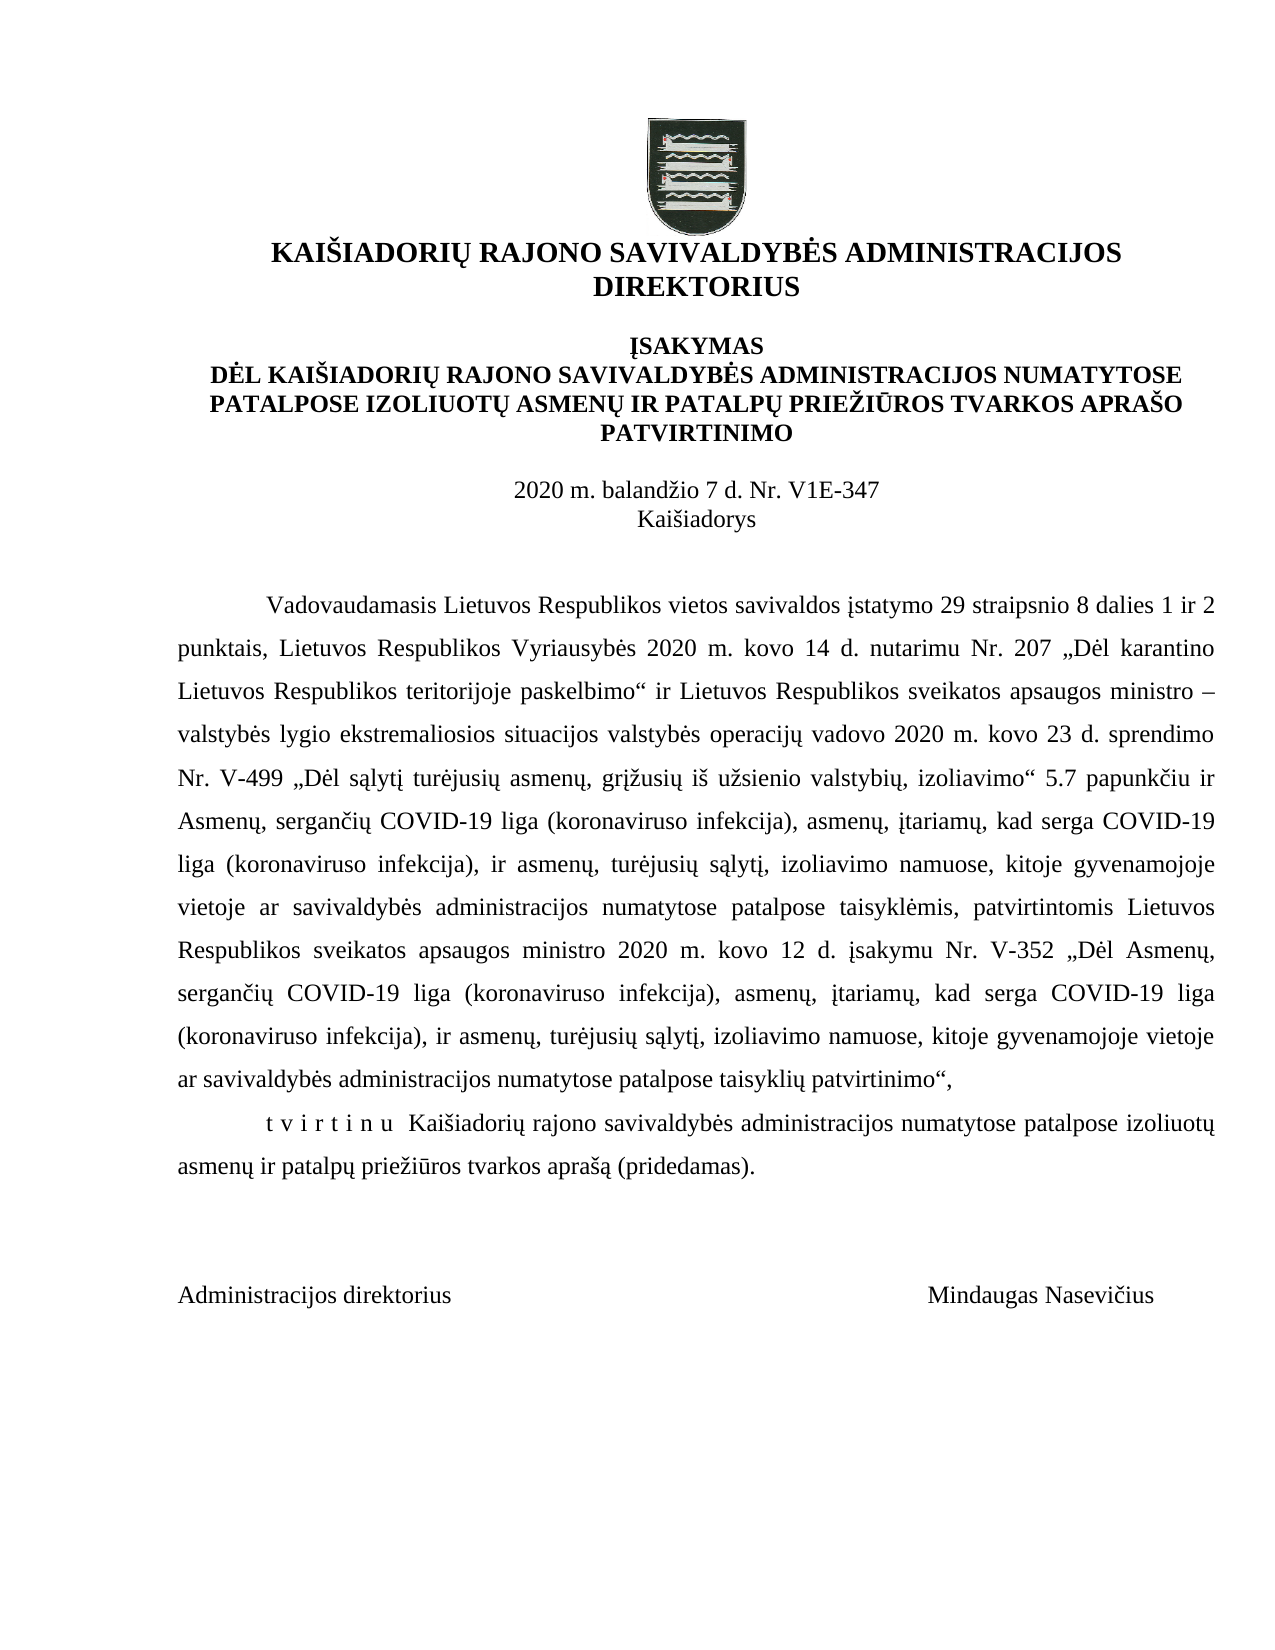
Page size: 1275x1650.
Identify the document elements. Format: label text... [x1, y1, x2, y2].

text ĮSAKYMAS [177, 331, 1216, 360]
text Administracijos direktorius Mindaugas Nasevičius [177, 1280, 1216, 1309]
text KAIŠIADORIŲ RAJONO SAVIVALDYBĖS ADMINISTRACIJOS [177, 236, 1216, 269]
text t v i r t i n u Kaišiadorių rajono savivaldybės administracijos numatytose patalpose izoliuotų asmenų ir patalpų priežiūros tvarkos aprašą (pridedamas). [177, 1108, 1216, 1179]
text Kaišiadorys [177, 504, 1216, 533]
text DĖL KAIŠIADORIŲ RAJONO SAVIVALDYBĖS ADMINISTRACIJOS NUMATYTOSE PATALPOSE IZOLIUOTŲ ASMENŲ IR PATALPŲ PRIEŽIŪROS TVARKOS APRAŠO PATVIRTINIMO [177, 360, 1216, 446]
text DIREKTORIUS [177, 269, 1216, 303]
text 2020 m. balandžio 7 d. Nr. V1E-347 [177, 475, 1216, 504]
text Vadovaudamasis Lietuvos Respublikos vietos savivaldos įstatymo 29 straipsnio 8 dalies 1 ir 2 punktais, Lietuvos Respublikos Vyriausybės 2020 m. kovo 14 d. nutarimu Nr. 207 „Dėl karantino Lietuvos Respublikos teritorijoje paskelbimo“ ir Lietuvos Respublikos sveikatos apsaugos ministro – valstybės lygio ekstremaliosios situacijos valstybės operacijų vadovo 2020 m. kovo 23 d. sprendimo Nr. V-499 „Dėl sąlytį turėjusių asmenų, grįžusių iš užsienio valstybių, izoliavimo“ 5.7 papunkčiu ir Asmenų, sergančių COVID-19 liga (koronaviruso infekcija), asmenų, įtariamų, kad serga COVID-19 liga (koronaviruso infekcija), ir asmenų, turėjusių sąlytį, izoliavimo namuose, kitoje gyvenamojoje vietoje ar savivaldybės administracijos numatytose patalpose taisyklėmis, patvirtintomis Lietuvos Respublikos sveikatos apsaugos ministro 2020 m. kovo 12 d. įsakymu Nr. V-352 „Dėl Asmenų, sergančių COVID-19 liga (koronaviruso infekcija), asmenų, įtariamų, kad serga COVID-19 liga (koronaviruso infekcija), ir asmenų, turėjusių sąlytį, izoliavimo namuose, kitoje gyvenamojoje vietoje ar savivaldybės administracijos numatytose patalpose taisyklių patvirtinimo“, [177, 590, 1216, 1093]
